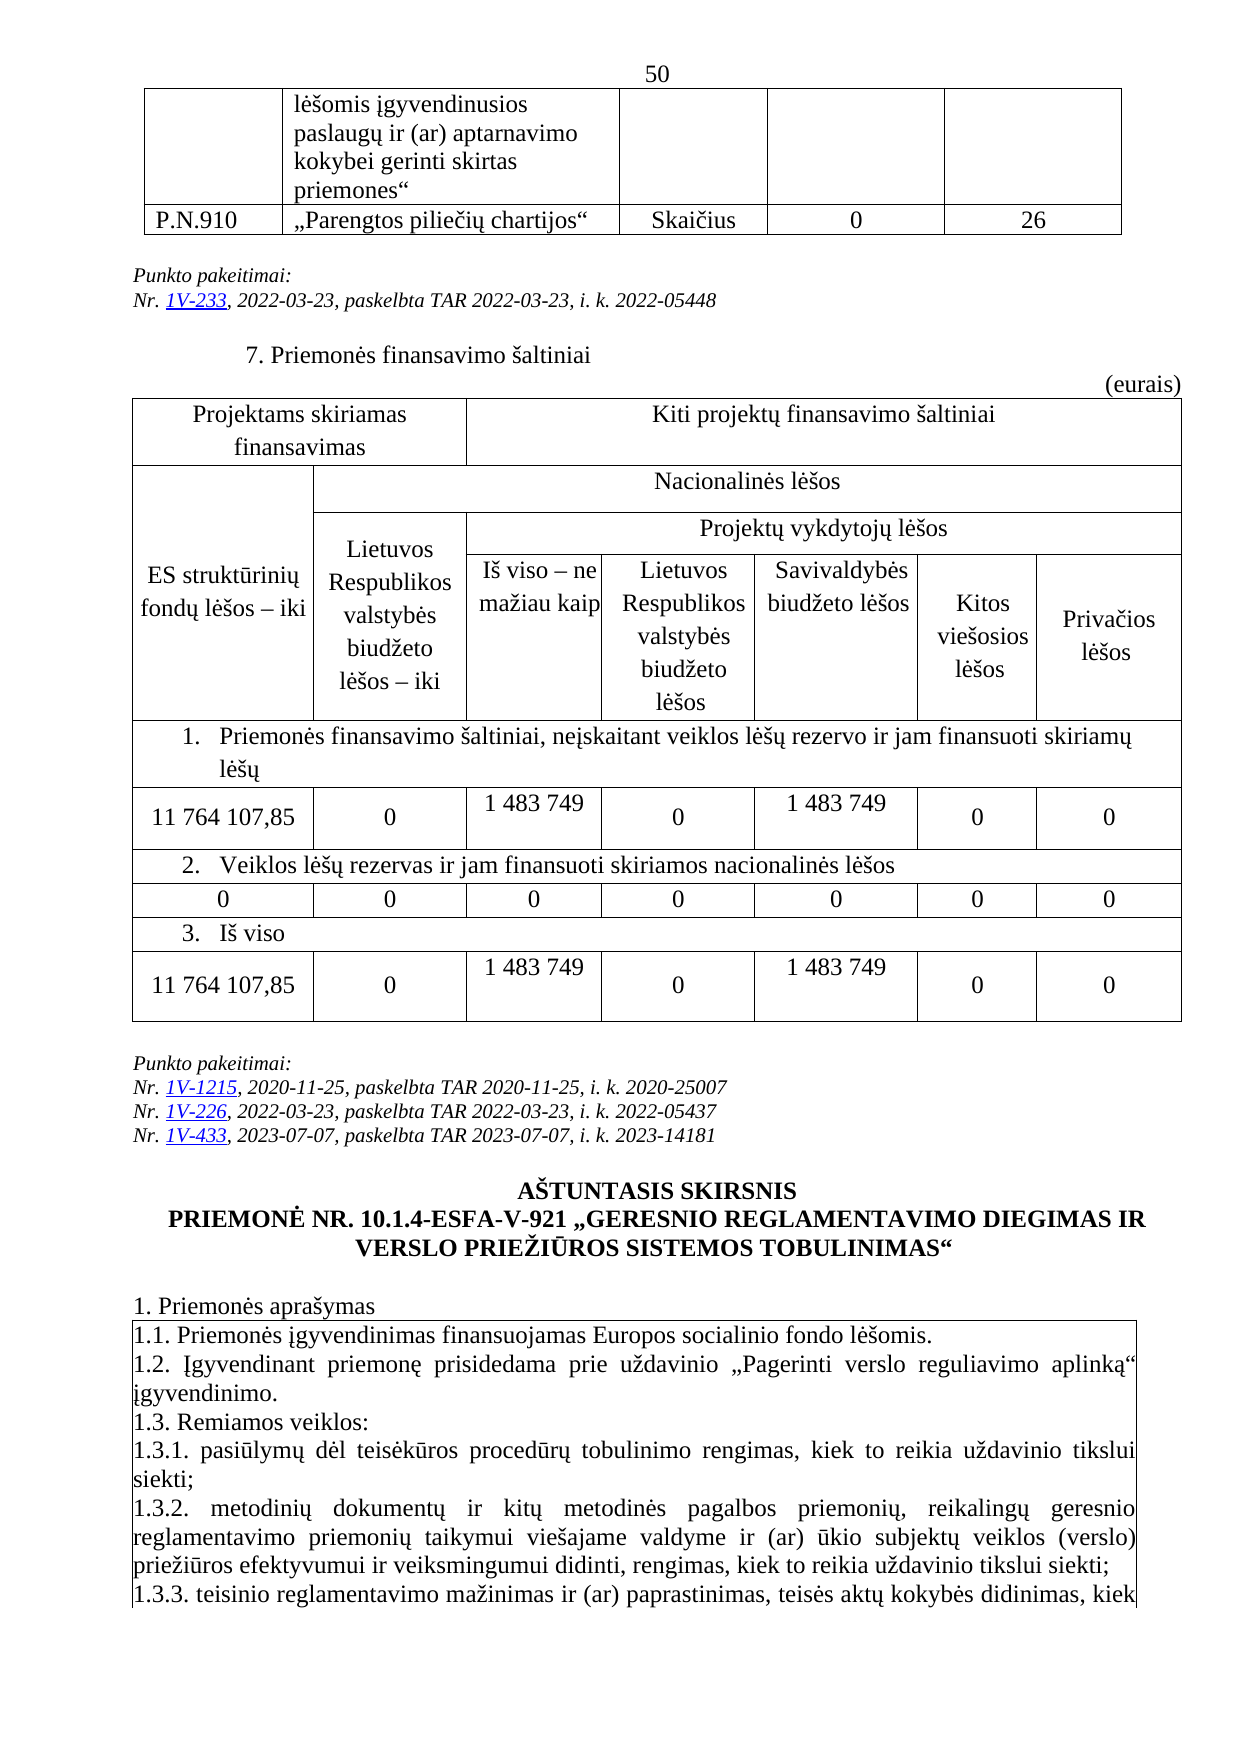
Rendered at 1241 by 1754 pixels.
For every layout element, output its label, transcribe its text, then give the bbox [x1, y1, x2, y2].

table_cell Savivaldybės biudžeto lėšos [755, 555, 917, 720]
table_cell [145, 89, 282, 204]
table_header Kiti projektų finansavimo šaltiniai [467, 399, 1181, 465]
table_cell Iš viso – ne mažiau kaip [467, 555, 601, 720]
table_cell 2. Veiklos lėšų rezervas ir jam finansuoti skiriamos nacionalinės lėšos [133, 850, 1181, 883]
text (eurais) [133, 369, 1181, 398]
table_cell [945, 89, 1121, 204]
table_cell 0 [755, 884, 917, 917]
table_cell 11 764 107,85 [133, 952, 313, 1021]
table_cell 0 [314, 884, 466, 917]
table_cell 0 [314, 952, 466, 1021]
table_header Projektams skiriamas finansavimas [133, 399, 466, 465]
table_cell 1. Priemonės finansavimo šaltiniai, neįskaitant veiklos lėšų rezervo ir jam finansuoti skiriamų lėšų [133, 721, 1181, 787]
table_header 1.1. Priemonės įgyvendinimas finansuojamas Europos socialinio fondo lėšomis. [133, 1321, 1136, 1349]
table_cell 0 [1037, 884, 1181, 917]
table_cell 1.2. Įgyvendinant priemonę prisidedama prie uždavinio „Pagerinti verslo reguliavimo aplinką“ įgyvendinimo. [133, 1349, 1136, 1407]
table_cell 1 483 749 [467, 952, 601, 1021]
table_cell [620, 89, 767, 204]
table_cell 1 483 749 [467, 788, 601, 849]
text 1. Priemonės aprašymas [133, 1291, 1181, 1319]
table_cell ES struktūrinių fondų lėšos – iki [133, 466, 313, 720]
table_cell 11 764 107,85 [133, 788, 313, 849]
table_cell Lietuvos Respublikos valstybės biudžeto lėšos – iki [314, 513, 466, 720]
table_cell 0 [1037, 952, 1181, 1021]
text Nr. 1V-1215, 2020-11-25, paskelbta TAR 2020-11-25, i. k. 2020-25007 [133, 1075, 1181, 1099]
table_cell 0 [314, 788, 466, 849]
table_cell 1 483 749 [755, 788, 917, 849]
table_cell 0 [467, 884, 601, 917]
table_cell Lietuvos Respublikos valstybės biudžeto lėšos [602, 555, 754, 720]
text Punkto pakeitimai: [133, 263, 1181, 287]
table_cell 0 [133, 884, 313, 917]
table_cell 0 [602, 884, 754, 917]
table_cell [768, 89, 944, 204]
table_cell 0 [918, 788, 1036, 849]
text Nr. 1V-433, 2023-07-07, paskelbta TAR 2023-07-07, i. k. 2023-14181 [133, 1123, 1181, 1147]
table_cell 0 [768, 205, 944, 234]
table_cell Skaičius [620, 205, 767, 234]
table_cell 1 483 749 [755, 952, 917, 1021]
table_cell 1.3. Remiamos veiklos: 1.3.1. pasiūlymų dėl teisėkūros procedūrų tobulinimo rengimas, kiek to reikia uždavinio tikslui siekti; 1.3.2. metodinių dokumentų ir kitų metodinės pagalbos priemonių, reikalingų geresnio reglamentavimo priemonių taikymui viešajame valdyme ir (ar) ūkio subjektų veiklos (verslo) priežiūros efektyvumui ir veiksmingumui didinti, rengimas, kiek to reikia uždavinio tikslui siekti; 1.3.3. teisinio reglamentavimo mažinimas ir (ar) paprastinimas, teisės aktų kokybės didinimas, kiek [133, 1407, 1136, 1608]
text 7. Priemonės finansavimo šaltiniai [245, 340, 1181, 369]
table_cell Privačios lėšos [1037, 555, 1181, 720]
table_cell „Parengtos piliečių chartijos“ [283, 205, 619, 234]
table_cell lėšomis įgyvendinusios paslaugų ir (ar) aptarnavimo kokybei gerinti skirtas priemones“ [283, 89, 619, 204]
table_cell Nacionalinės lėšos [314, 466, 1181, 512]
table_cell P.N.910 [145, 205, 282, 234]
text AŠTUNTASIS SKIRSNIS [133, 1176, 1181, 1204]
table_cell 0 [602, 788, 754, 849]
text Nr. 1V-233, 2022-03-23, paskelbta TAR 2022-03-23, i. k. 2022-05448 [133, 287, 1181, 312]
table_cell 0 [602, 952, 754, 1021]
text Punkto pakeitimai: [133, 1051, 1181, 1075]
table_cell Projektų vykdytojų lėšos [467, 513, 1181, 554]
table_cell 0 [918, 884, 1036, 917]
text Nr. 1V-226, 2022-03-23, paskelbta TAR 2022-03-23, i. k. 2022-05437 [133, 1099, 1181, 1123]
text PRIEMONĖ NR. 10.1.4-ESFA-V-921 „GERESNIO REGLAMENTAVIMO DIEGIMAS IR VERSLO PRIEŽIŪROS SISTEMOS TOBULINIMAS“ [133, 1204, 1181, 1262]
table_cell 0 [918, 952, 1036, 1021]
table_cell 0 [1037, 788, 1181, 849]
table_cell Kitos viešosios lėšos [918, 555, 1036, 720]
table_cell 3. Iš viso [133, 918, 1181, 951]
table_cell 26 [945, 205, 1121, 234]
